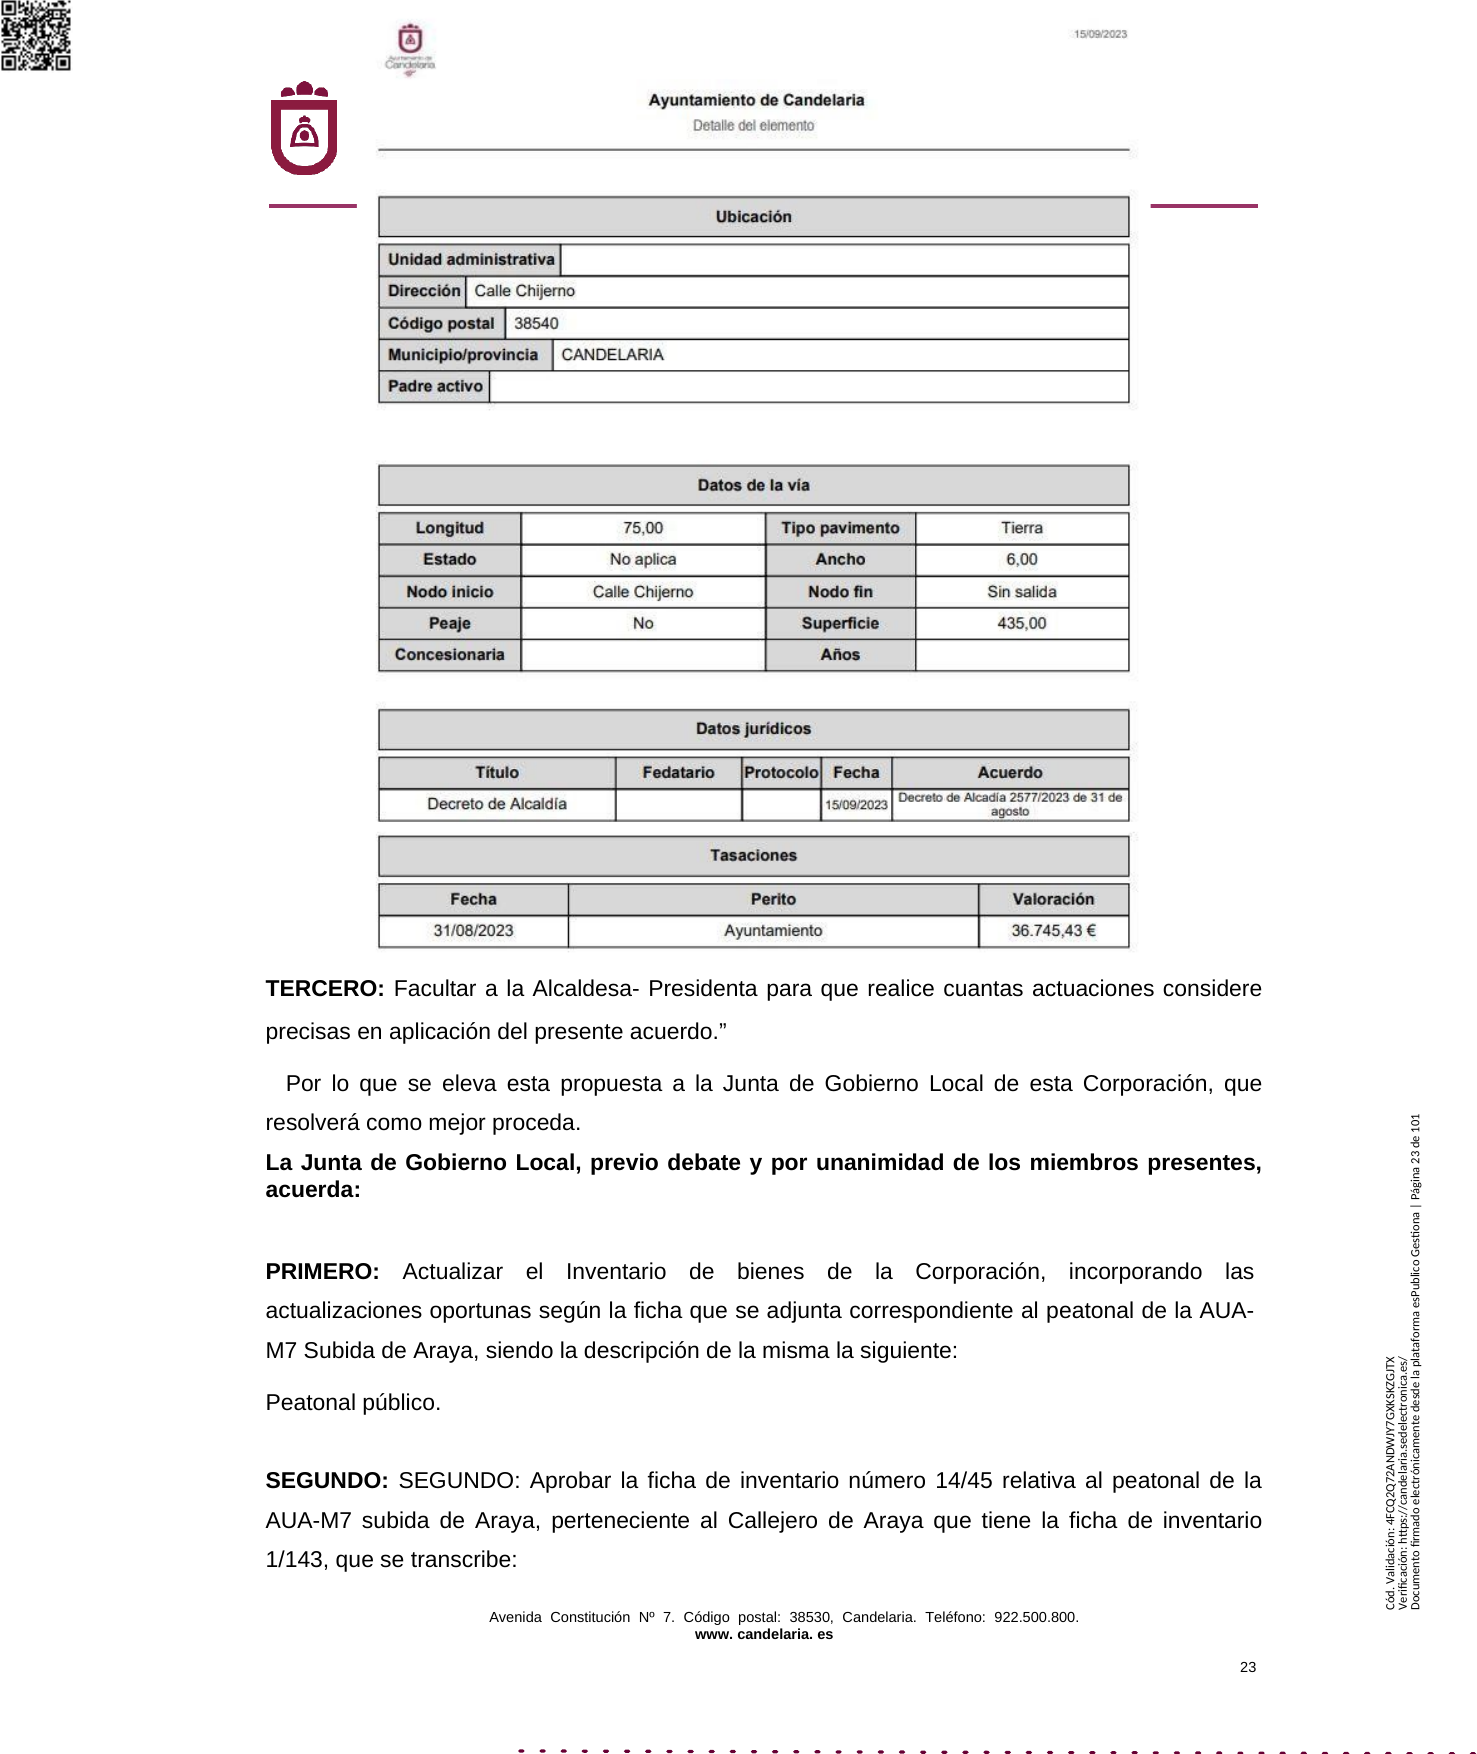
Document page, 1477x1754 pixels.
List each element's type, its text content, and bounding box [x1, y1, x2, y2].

text Por lo que se eleva esta propuesta a la Junta de Gobierno Local de esta Corporación, que resolverá como mejor proceda. [265, 1070, 1263, 1135]
text TERCERO: Facultar a la Alcaldesa- Presidenta para que realice cuantas actuaciones considere precisas en aplicación del presente acuerdo.” [265, 674, 1263, 1044]
text La Junta de Gobierno Local, previo debate y por unanimidad de los miembros presentes, acuerda: [265, 1148, 1264, 1202]
text Peatonal público. [265, 1389, 1263, 1415]
text SEGUNDO: SEGUNDO: Aprobar la ficha de inventario número 14/45 relativa al peatonal de la AUA-M7 subida de Araya, perteneciente al Callejero de Araya que tiene la ficha de inventario 1/143, que se transcribe: [265, 1467, 1263, 1572]
text PRIMERO: Actualizar el Inventario de bienes de la Corporación, incorporando las actualizaciones oportunas según la ficha que se adjunta correspondiente al peatonal de la AUA-M7 Subida de Araya, siendo la descripción de la misma la siguiente: [265, 1258, 1255, 1363]
